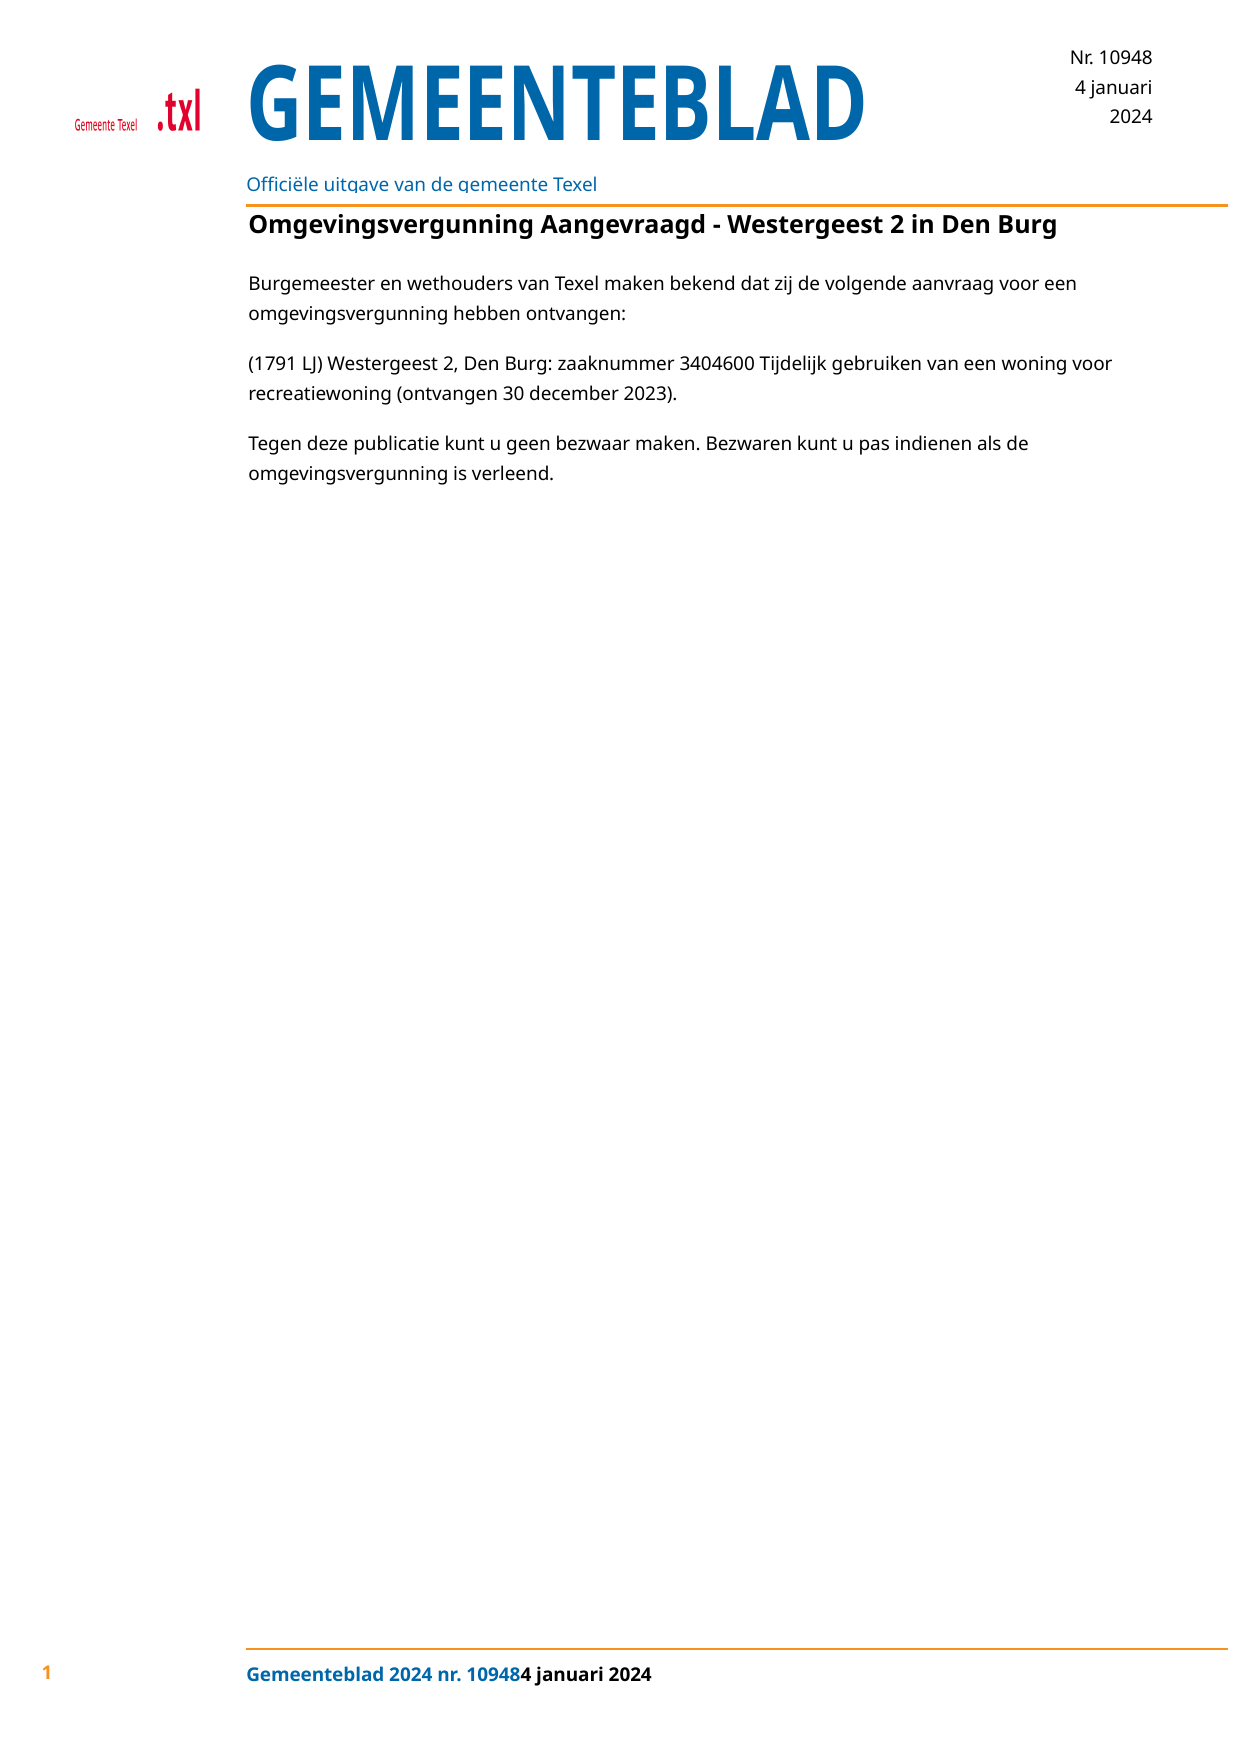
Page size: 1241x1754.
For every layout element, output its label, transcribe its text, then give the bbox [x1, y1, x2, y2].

text Burgemeester en wethouders van Texel maken bekend dat zij de volgende aanvraag voor een omgevingsvergunning hebben ontvangen: [248, 270, 1152, 326]
text (1791 LJ) Westergeest 2, Den Burg: zaaknummer 3404600 Tijdelijk gebruiken van een woning voor recreatiewoning (ontvangen 30 december 2023). [248, 350, 1152, 406]
picture [41, 47, 231, 172]
text Omgevingsvergunning Aangevraagd - Westergeest 2 in Den Burg [248, 207, 1152, 241]
text Tegen deze publicatie kunt u geen bezwaar maken. Bezwaren kunt u pas indienen als de omgevingsvergunning is verleend. [248, 430, 1152, 486]
